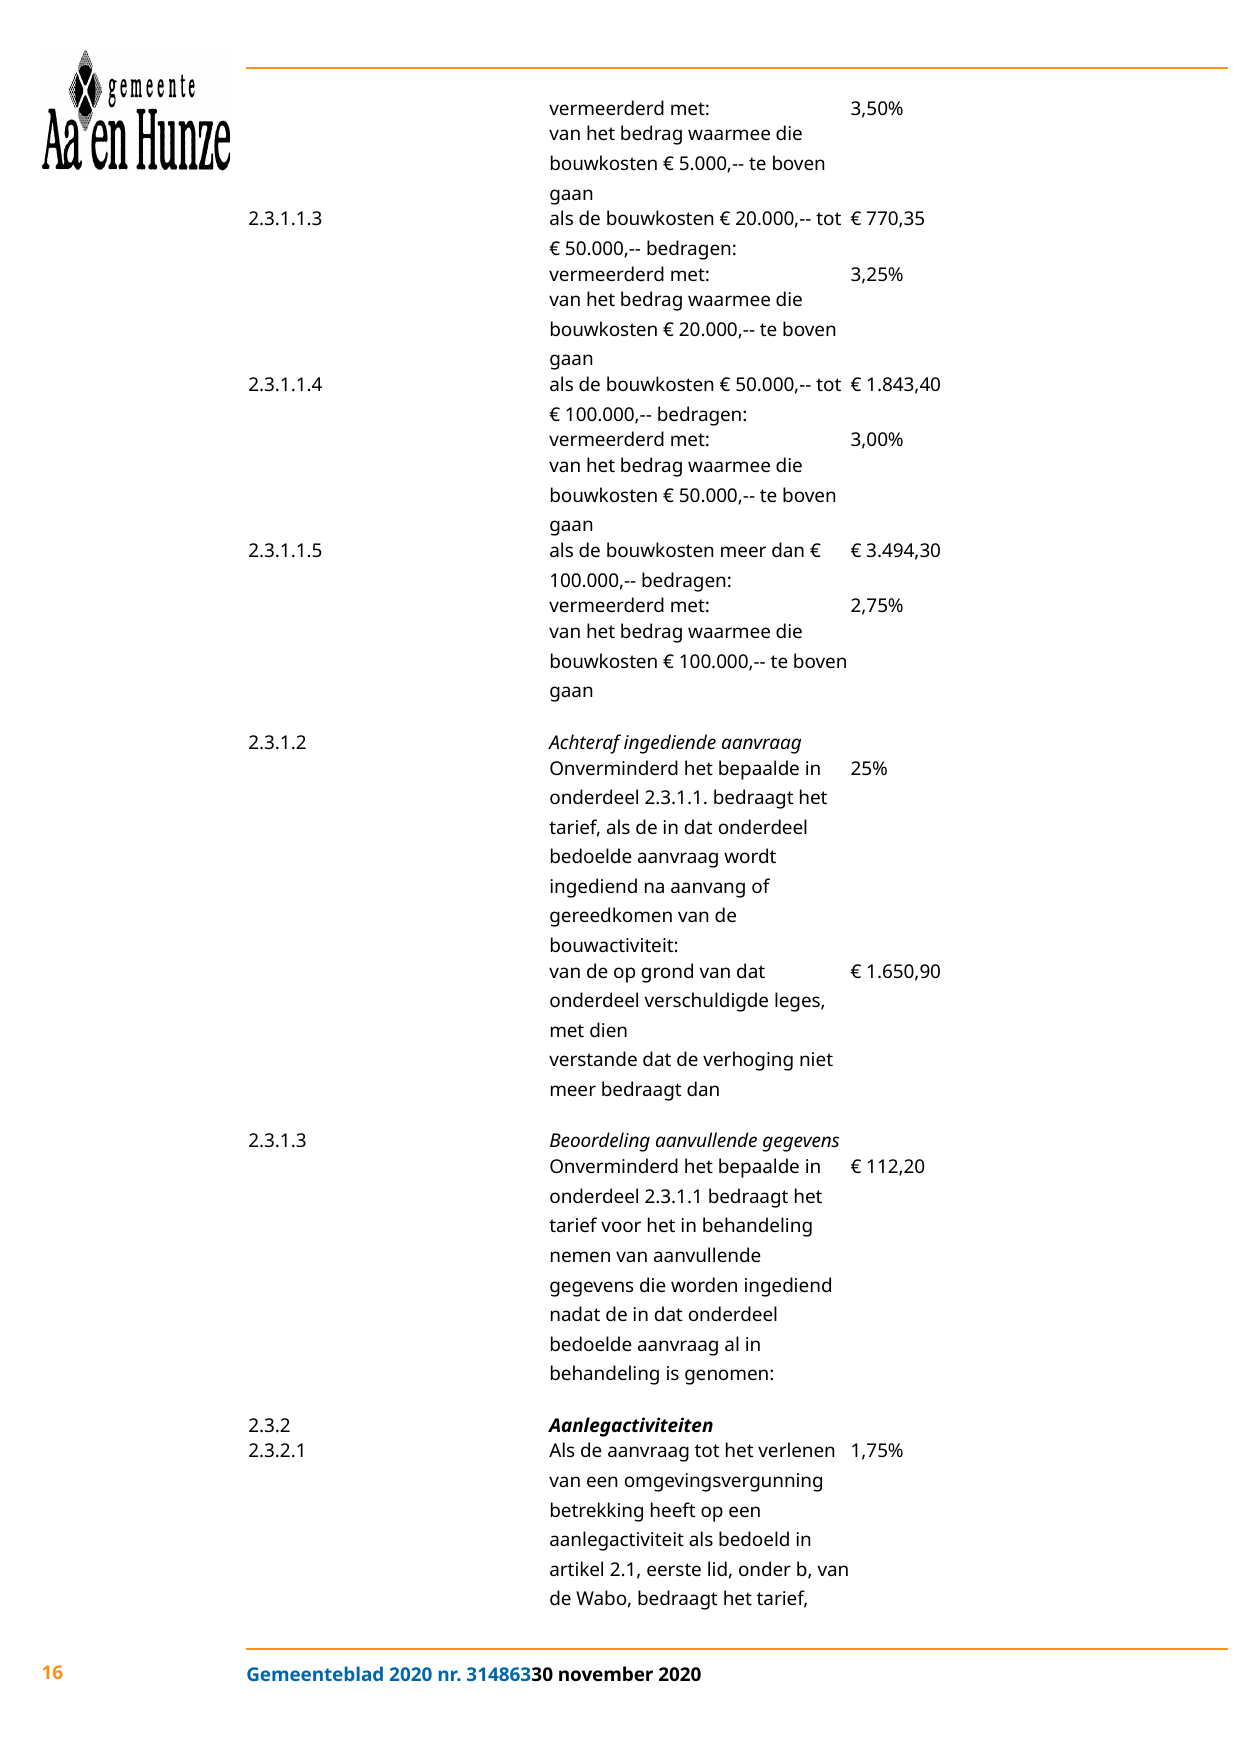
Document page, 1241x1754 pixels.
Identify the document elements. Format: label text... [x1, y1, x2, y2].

table_cell [248, 755, 549, 958]
table_cell [549, 703, 850, 729]
table_cell [248, 286, 549, 371]
table_cell [850, 729, 1152, 755]
table_cell [248, 453, 549, 537]
picture [41, 47, 231, 172]
table_cell vermeerderd met: [549, 427, 850, 452]
table_cell [248, 593, 549, 618]
table_cell [248, 95, 549, 121]
table_cell 2.3.1.1.4 [248, 371, 549, 427]
table_cell [248, 703, 549, 729]
table_cell van het bedrag waarmee die bouwkosten € 5.000,-- te boven gaan [549, 121, 850, 205]
table_cell van het bedrag waarmee die bouwkosten € 100.000,-- te boven gaan [549, 618, 850, 703]
table_cell vermeerderd met: [549, 593, 850, 618]
table_cell [850, 1102, 1152, 1128]
table_cell [850, 618, 1152, 703]
table_cell [850, 286, 1152, 371]
table_cell als de bouwkosten € 20.000,-- tot € 50.000,-- bedragen: [549, 205, 850, 261]
table_cell [850, 1128, 1152, 1153]
table_cell 2.3.2 [248, 1412, 549, 1438]
table_cell van het bedrag waarmee die bouwkosten € 50.000,-- te boven gaan [549, 453, 850, 537]
table_cell vermeerderd met: [549, 95, 850, 121]
table_cell [248, 1386, 549, 1412]
table_cell [248, 958, 549, 1102]
table_cell Beoordeling aanvullende gegevens [549, 1128, 850, 1153]
table_cell 2.3.1.1.5 [248, 537, 549, 593]
table_cell [248, 1102, 549, 1128]
table_cell 2.3.1.2 [248, 729, 549, 755]
table_cell € 1.843,40 [850, 371, 1152, 427]
table_cell € 112,20 [850, 1154, 1152, 1386]
table_cell Achteraf ingediende aanvraag [549, 729, 850, 755]
table_cell [248, 121, 549, 205]
table_cell 2,75% [850, 593, 1152, 618]
table_cell 2.3.1.3 [248, 1128, 549, 1153]
table_cell Aanlegactiviteiten [549, 1412, 850, 1438]
table_cell Onverminderd het bepaalde in onderdeel 2.3.1.1. bedraagt het tarief, als de in dat onderdeel bedoelde aanvraag wordt ingediend na aanvang of gereedkomen van de bouwactiviteit: [549, 755, 850, 958]
table_cell [850, 453, 1152, 537]
table_cell [850, 1386, 1152, 1412]
table_cell Als de aanvraag tot het verlenen van een omgevingsvergunning betrekking heeft op een aanlegactiviteit als bedoeld in artikel 2.1, eerste lid, onder b, van de Wabo, bedraagt het tarief, [549, 1438, 850, 1611]
table_cell 25% [850, 755, 1152, 958]
table_cell [248, 427, 549, 452]
table_cell € 3.494,30 [850, 537, 1152, 593]
table_cell Onverminderd het bepaalde in onderdeel 2.3.1.1 bedraagt het tarief voor het in behandeling nemen van aanvullende gegevens die worden ingediend nadat de in dat onderdeel bedoelde aanvraag al in behandeling is genomen: [549, 1154, 850, 1386]
table_cell van de op grond van dat onderdeel verschuldigde leges, met dien verstande dat de verhoging niet meer bedraagt dan [549, 958, 850, 1102]
table_cell [850, 121, 1152, 205]
table_cell 3,00% [850, 427, 1152, 452]
table_cell [549, 1102, 850, 1128]
table_cell [248, 1154, 549, 1386]
table_cell 3,25% [850, 261, 1152, 286]
table_cell als de bouwkosten € 50.000,-- tot € 100.000,-- bedragen: [549, 371, 850, 427]
table_cell 2.3.1.1.3 [248, 205, 549, 261]
table_cell als de bouwkosten meer dan € 100.000,-- bedragen: [549, 537, 850, 593]
table_cell [850, 703, 1152, 729]
table_cell vermeerderd met: [549, 261, 850, 286]
table_cell [248, 261, 549, 286]
table_cell 3,50% [850, 95, 1152, 121]
table_cell [248, 618, 549, 703]
table_cell 2.3.2.1 [248, 1438, 549, 1611]
table_cell [850, 1412, 1152, 1438]
table_cell van het bedrag waarmee die bouwkosten € 20.000,-- te boven gaan [549, 286, 850, 371]
table_cell € 770,35 [850, 205, 1152, 261]
table_cell € 1.650,90 [850, 958, 1152, 1102]
table_cell 1,75% [850, 1438, 1152, 1611]
table_cell [549, 1386, 850, 1412]
